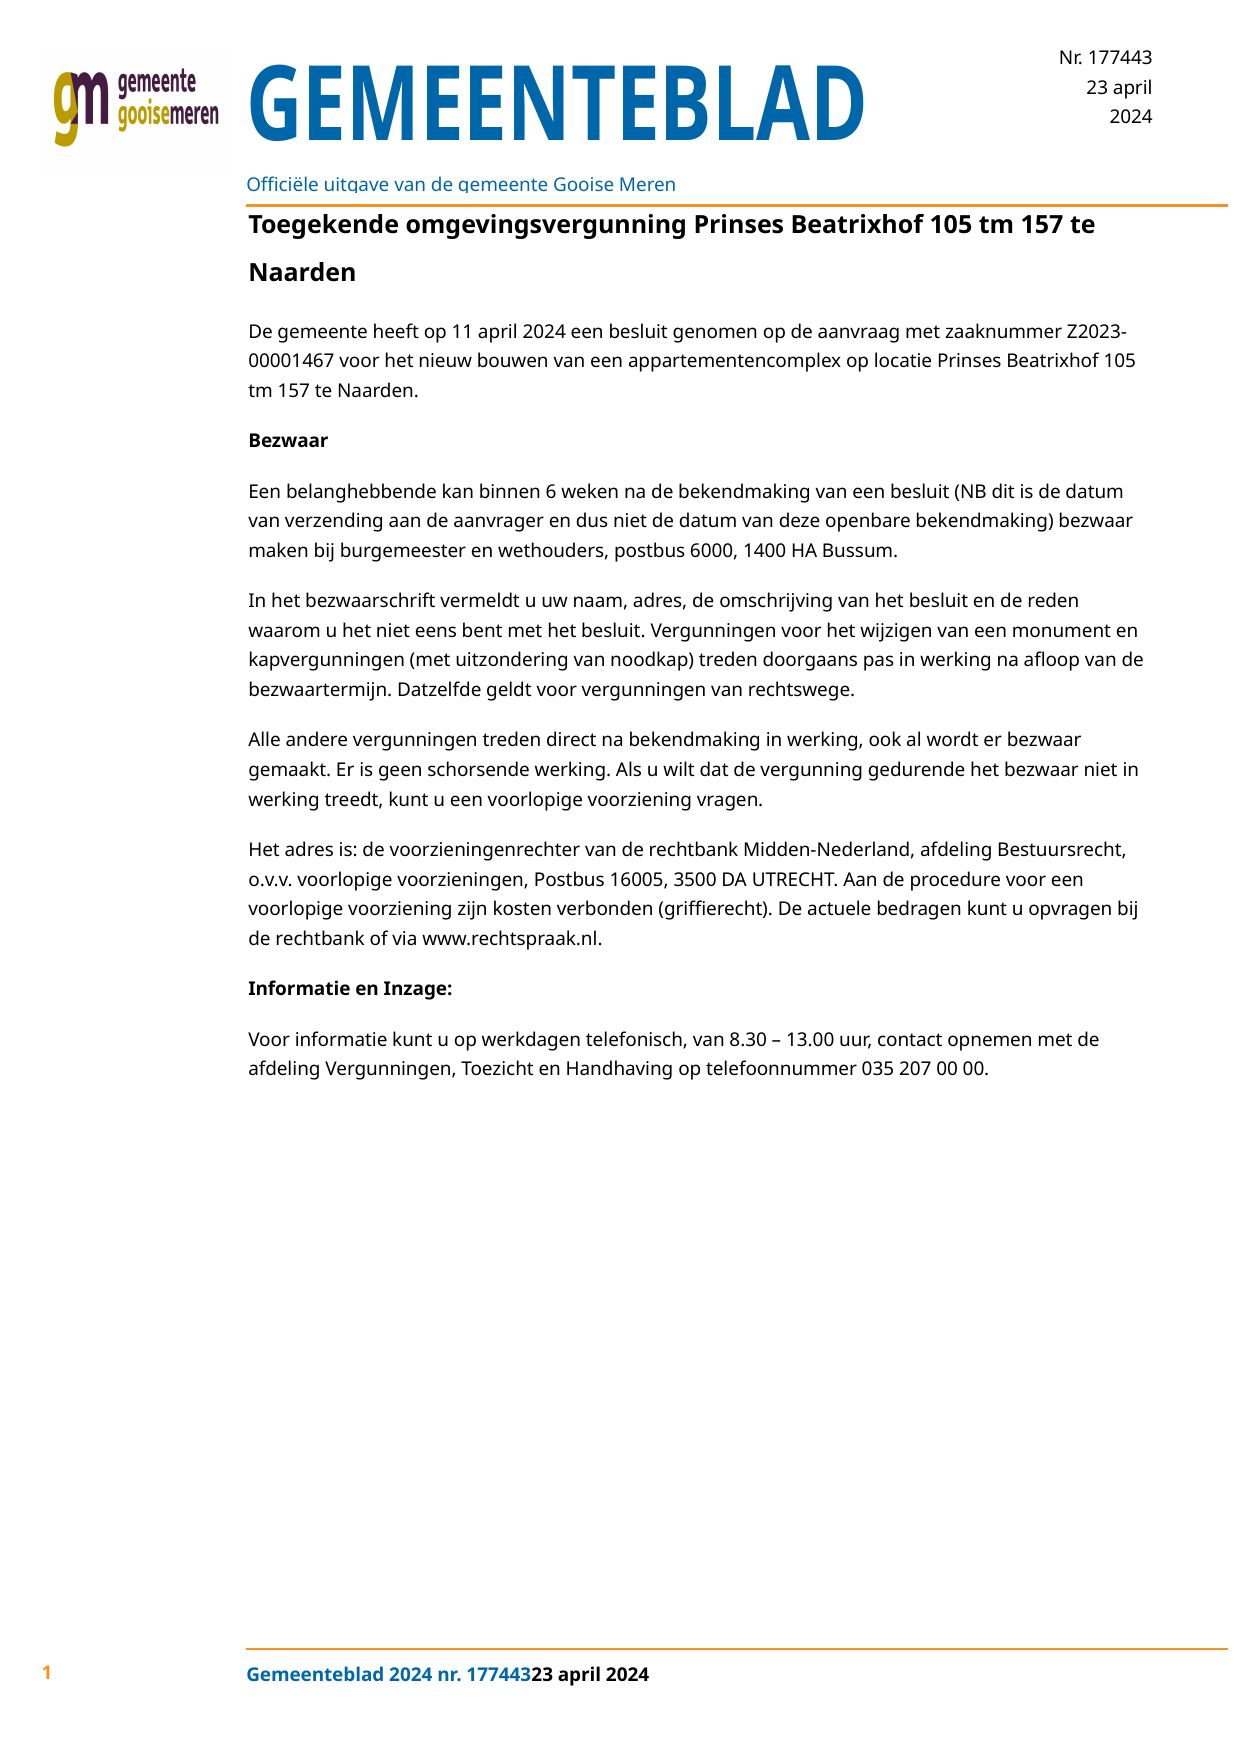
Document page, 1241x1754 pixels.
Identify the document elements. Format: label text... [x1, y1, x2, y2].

text Bezwaar [248, 427, 1152, 453]
text Toegekende omgevingsvergunning Prinses Beatrixhof 105 tm 157 te Naarden [248, 207, 1152, 288]
text Alle andere vergunningen treden direct na bekendmaking in werking, ook al wordt er bezwaar gemaakt. Er is geen schorsende werking. Als u wilt dat de vergunning gedurende het bezwaar niet in werking treedt, kunt u een voorlopige voorziening vragen. [248, 727, 1152, 812]
text Het adres is: de voorzieningenrechter van de rechtbank Midden-Nederland, afdeling Bestuursrecht, o.v.v. voorlopige voorzieningen, Postbus 16005, 3500 DA UTRECHT. Aan de procedure voor een voorlopige voorziening zijn kosten verbonden (griffierecht). De actuele bedragen kunt u opvragen bij de rechtbank of via www.rechtspraak.nl. [248, 836, 1152, 951]
picture [41, 47, 231, 172]
text De gemeente heeft op 11 april 2024 een besluit genomen op de aanvraag met zaaknummer Z2023-00001467 voor het nieuw bouwen van een appartementencomplex op locatie Prinses Beatrixhof 105 tm 157 te Naarden. [248, 318, 1152, 403]
text Informatie en Inzage: [248, 975, 1152, 1001]
text Een belanghebbende kan binnen 6 weken na de bekendmaking van een besluit (NB dit is de datum van verzending aan de aanvrager en dus niet de datum van deze openbare bekendmaking) bezwaar maken bij burgemeester en wethouders, postbus 6000, 1400 HA Bussum. [248, 478, 1152, 563]
text In het bezwaarschrift vermeldt u uw naam, adres, de omschrijving van het besluit en de reden waarom u het niet eens bent met het besluit. Vergunningen voor het wijzigen van een monument en kapvergunningen (met uitzondering van noodkap) treden doorgaans pas in werking na afloop van de bezwaartermijn. Datzelfde geldt voor vergunningen van rechtswege. [248, 587, 1152, 702]
text Voor informatie kunt u op werkdagen telefonisch, van 8.30 – 13.00 uur, contact opnemen met de afdeling Vergunningen, Toezicht en Handhaving op telefoonnummer 035 207 00 00. [248, 1026, 1152, 1081]
